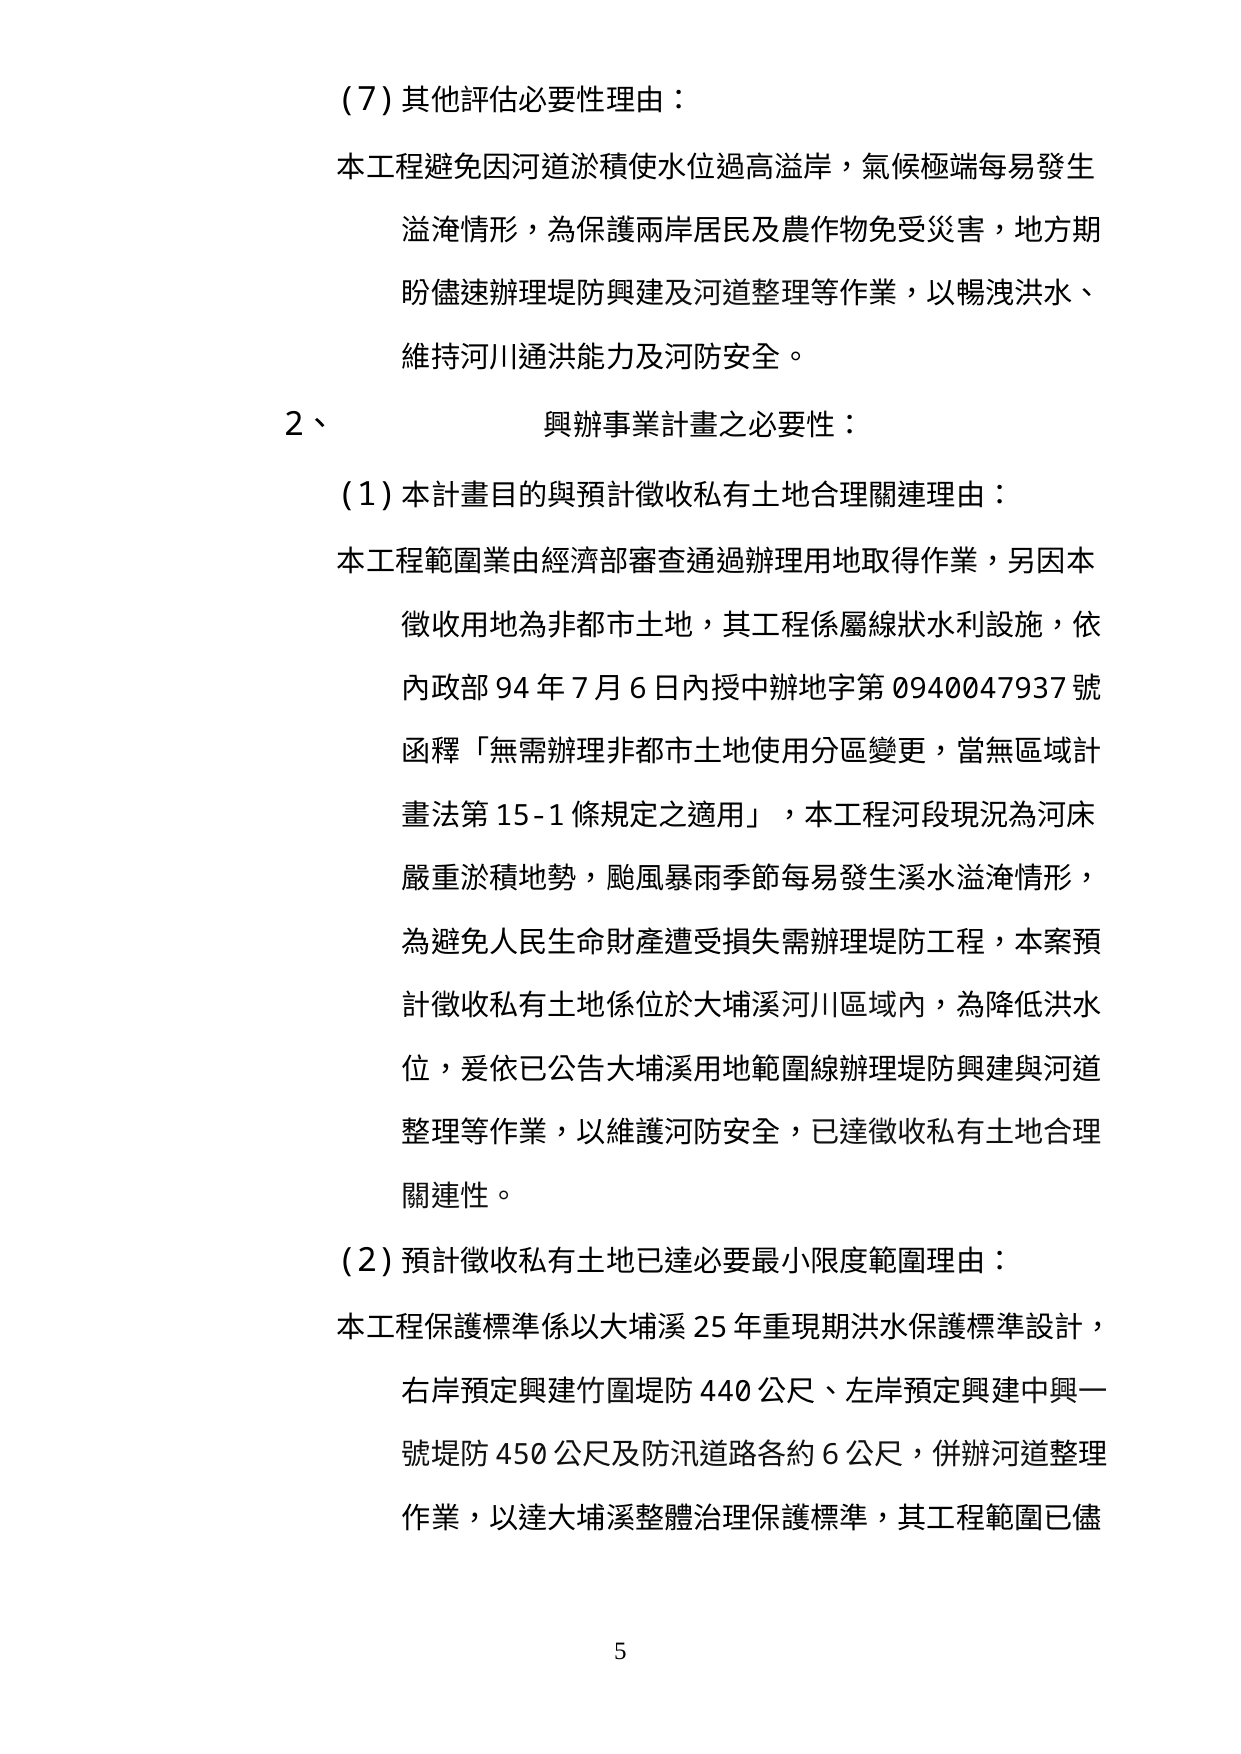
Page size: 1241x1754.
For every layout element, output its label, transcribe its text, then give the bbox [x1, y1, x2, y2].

text 本工程保護標準係以大埔溪25年重現期洪水保護標準設計，右岸預定興建竹圍堤防440公尺、左岸預定興建中興一號堤防450公尺及防汛道路各約6公尺，併辦河道整理作業，以達大埔溪整體治理保護標準，其工程範圍已儘量縮小範圍辦理堤防興建作業，所徵收私有土地亦位於已公告大埔溪用地範圍線內，已達必要最小限度之範圍。 [337, 1304, 1122, 1537]
list 預計徵收私有土地已達必要最小限度範圍理由： [337, 1236, 1122, 1281]
text 本工程避免因河道淤積使水位過高溢岸，氣候極端每易發生溢淹情形，為保護兩岸居民及農作物免受災害，地方期盼儘速辦理堤防興建及河道整理等作業，以暢洩洪水、維持河川通洪能力及河防安全。 [337, 143, 1122, 376]
list 本計畫目的與預計徵收私有土地合理關連理由： [337, 469, 1122, 515]
list 其他評估必要性理由： [337, 75, 1122, 120]
list 興辦事業計畫之必要性： [283, 397, 1122, 445]
text 本工程範圍業由經濟部審查通過辦理用地取得作業，另因本徵收用地為非都市土地，其工程係屬線狀水利設施，依內政部94年7月6日內授中辦地字第0940047937號函釋「無需辦理非都市土地使用分區變更，當無區域計畫法第15-1條規定之適用」，本工程河段現況為河床嚴重淤積地勢，颱風暴雨季節每易發生溪水溢淹情形，為避免人民生命財產遭受損失需辦理堤防工程，本案預計徵收私有土地係位於大埔溪河川區域內，為降低洪水位，爰依已公告大埔溪用地範圍線辦理堤防興建與河道整理等作業，以維護河防安全，已達徵收私有土地合理關連性。 [337, 538, 1122, 1214]
